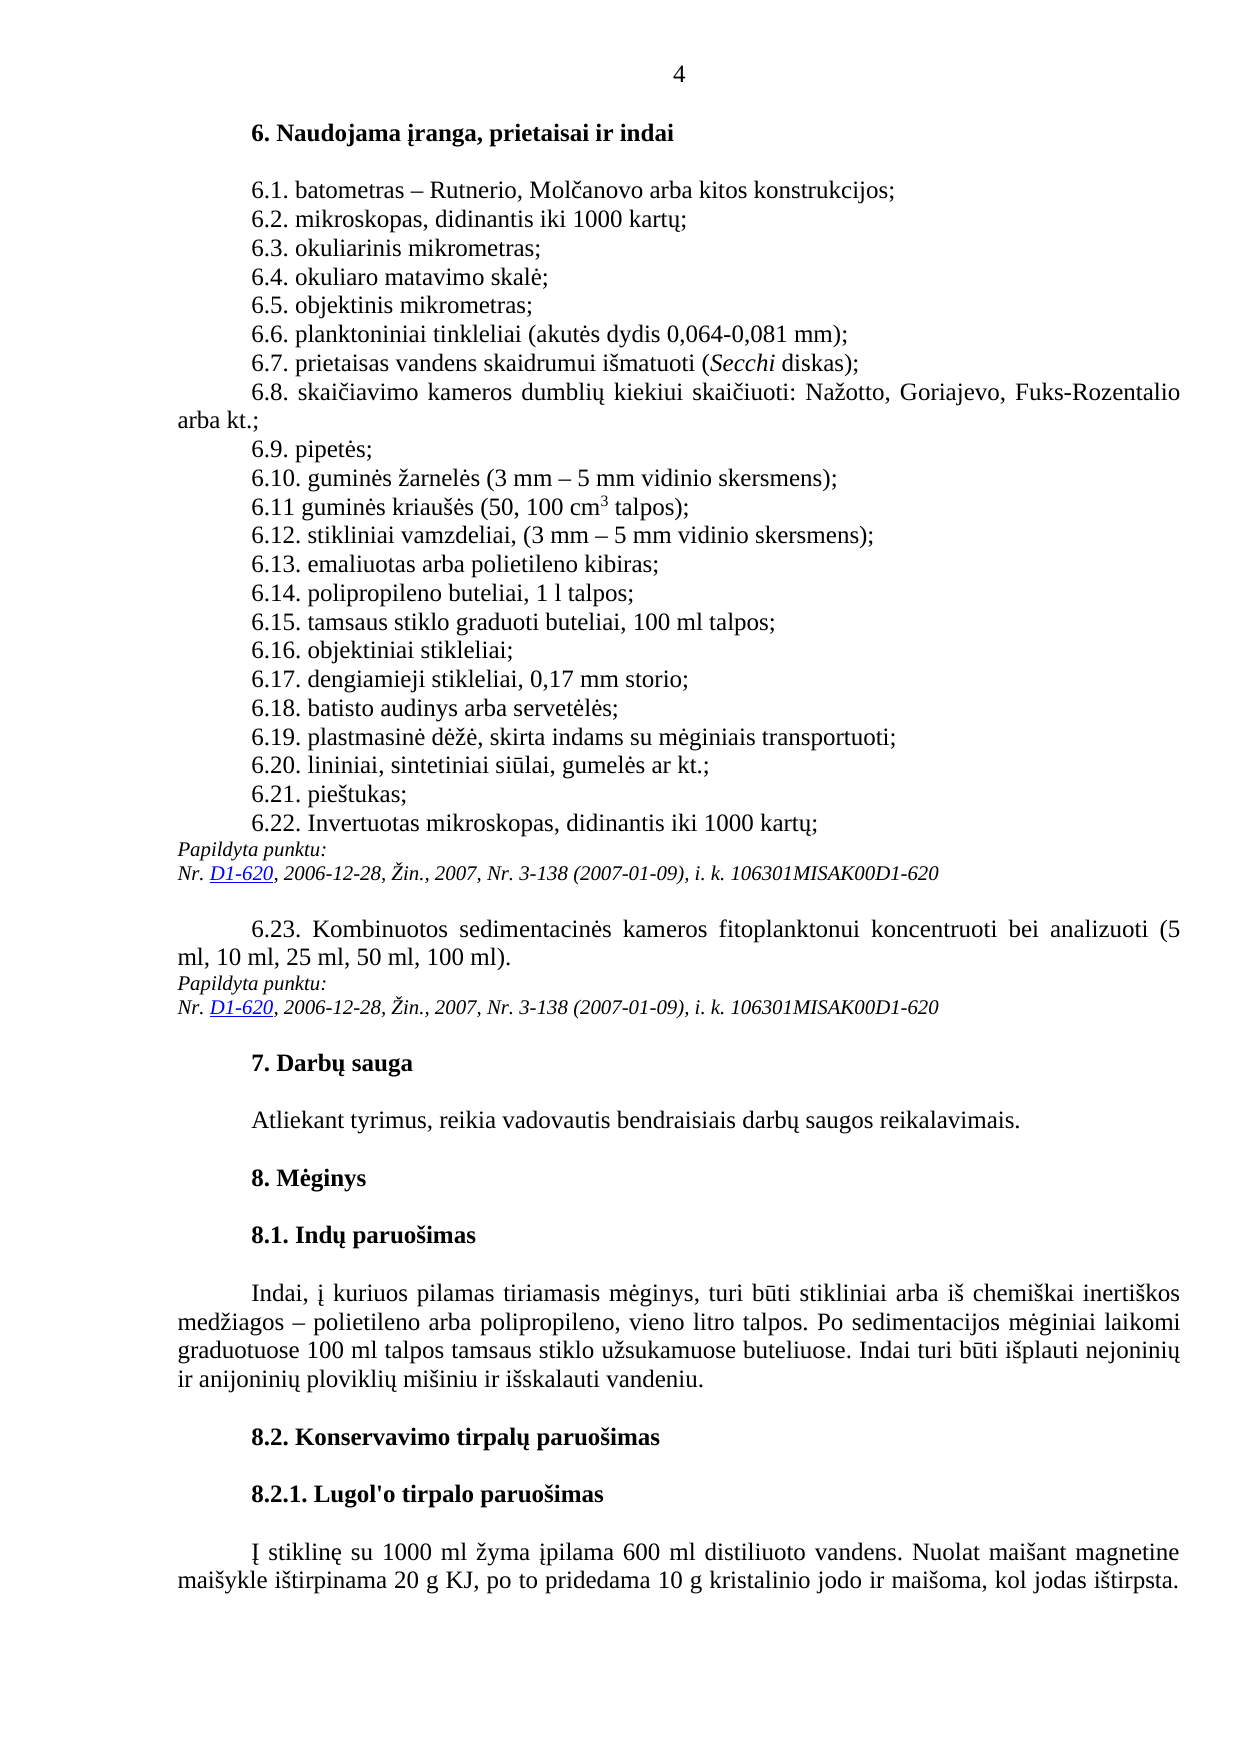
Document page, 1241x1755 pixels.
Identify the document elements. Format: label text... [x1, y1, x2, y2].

text 6.1. batometras – Rutnerio, Molčanovo arba kitos konstrukcijos; [177, 176, 1181, 204]
text 7. Darbų sauga [177, 1048, 1181, 1077]
text 6.14. polipropileno buteliai, 1 l talpos; [177, 578, 1181, 607]
text 6.7. prietaisas vandens skaidrumui išmatuoti (Secchi diskas); [177, 348, 1181, 377]
text Į stiklinę su 1000 ml žyma įpilama 600 ml distiliuoto vandens. Nuolat maišant magnetine maišykle ištirpinama 20 g KJ, po to pridedama 10 g kristalinio jodo ir maišoma, kol jodas ištirpsta. [177, 1537, 1181, 1594]
text Papildyta punktu: [177, 837, 1181, 861]
text 6.16. objektiniai stikleliai; [177, 636, 1181, 664]
text 6.15. tamsaus stiklo graduoti buteliai, 100 ml talpos; [177, 607, 1181, 636]
text Nr. D1-620, 2006-12-28, Žin., 2007, Nr. 3-138 (2007-01-09), i. k. 106301MISAK00D1-620 [177, 995, 1181, 1019]
text 6.9. pipetės; [177, 434, 1181, 463]
text 6.10. guminės žarnelės (3 mm – 5 mm vidinio skersmens); [177, 463, 1181, 492]
text Papildyta punktu: [177, 971, 1181, 995]
text 6.23. Kombinuotos sedimentacinės kameros fitoplanktonui koncentruoti bei analizuoti (5 ml, 10 ml, 25 ml, 50 ml, 100 ml). [177, 914, 1181, 971]
text 6.4. okuliaro matavimo skalė; [177, 262, 1181, 291]
text 6.13. emaliuotas arba polietileno kibiras; [177, 549, 1181, 578]
text 6.21. pieštukas; [177, 779, 1181, 808]
text 8. Mėginys [177, 1163, 1181, 1192]
text 8.1. Indų paruošimas [177, 1221, 1181, 1249]
text 6.20. lininiai, sintetiniai siūlai, gumelės ar kt.; [177, 751, 1181, 779]
text Atliekant tyrimus, reikia vadovautis bendraisiais darbų saugos reikalavimais. [177, 1106, 1181, 1134]
text 8.2.1. Lugol'o tirpalo paruošimas [177, 1479, 1181, 1508]
text 6.17. dengiamieji stikleliai, 0,17 mm storio; [177, 664, 1181, 693]
text 8.2. Konservavimo tirpalų paruošimas [177, 1422, 1181, 1451]
text 6. Naudojama įranga, prietaisai ir indai [177, 118, 1181, 147]
text 6.5. objektinis mikrometras; [177, 291, 1181, 319]
text 6.19. plastmasinė dėžė, skirta indams su mėginiais transportuoti; [177, 722, 1181, 751]
text 6.3. okuliarinis mikrometras; [177, 233, 1181, 262]
text Indai, į kuriuos pilamas tiriamasis mėginys, turi būti stikliniai arba iš chemiškai inertiškos medžiagos – polietileno arba polipropileno, vieno litro talpos. Po sedimentacijos mėginiai laikomi graduotuose 100 ml talpos tamsaus stiklo užsukamuose buteliuose. Indai turi būti išplauti nejoninių ir anijoninių ploviklių mišiniu ir išskalauti vandeniu. [177, 1278, 1181, 1393]
text 6.2. mikroskopas, didinantis iki 1000 kartų; [177, 204, 1181, 233]
text 6.22. Invertuotas mikroskopas, didinantis iki 1000 kartų; [177, 808, 1181, 837]
text 6.6. planktoniniai tinkleliai (akutės dydis 0,064-0,081 mm); [177, 319, 1181, 348]
text Nr. D1-620, 2006-12-28, Žin., 2007, Nr. 3-138 (2007-01-09), i. k. 106301MISAK00D1-620 [177, 861, 1181, 885]
text 6.8. skaičiavimo kameros dumblių kiekiui skaičiuoti: Nažotto, Goriajevo, Fuks-Rozentalio arba kt.; [177, 377, 1181, 434]
text 6.11 guminės kriaušės (50, 100 cm3 talpos); [177, 492, 1181, 521]
text 6.18. batisto audinys arba servetėlės; [177, 693, 1181, 722]
text 6.12. stikliniai vamzdeliai, (3 mm – 5 mm vidinio skersmens); [177, 521, 1181, 549]
